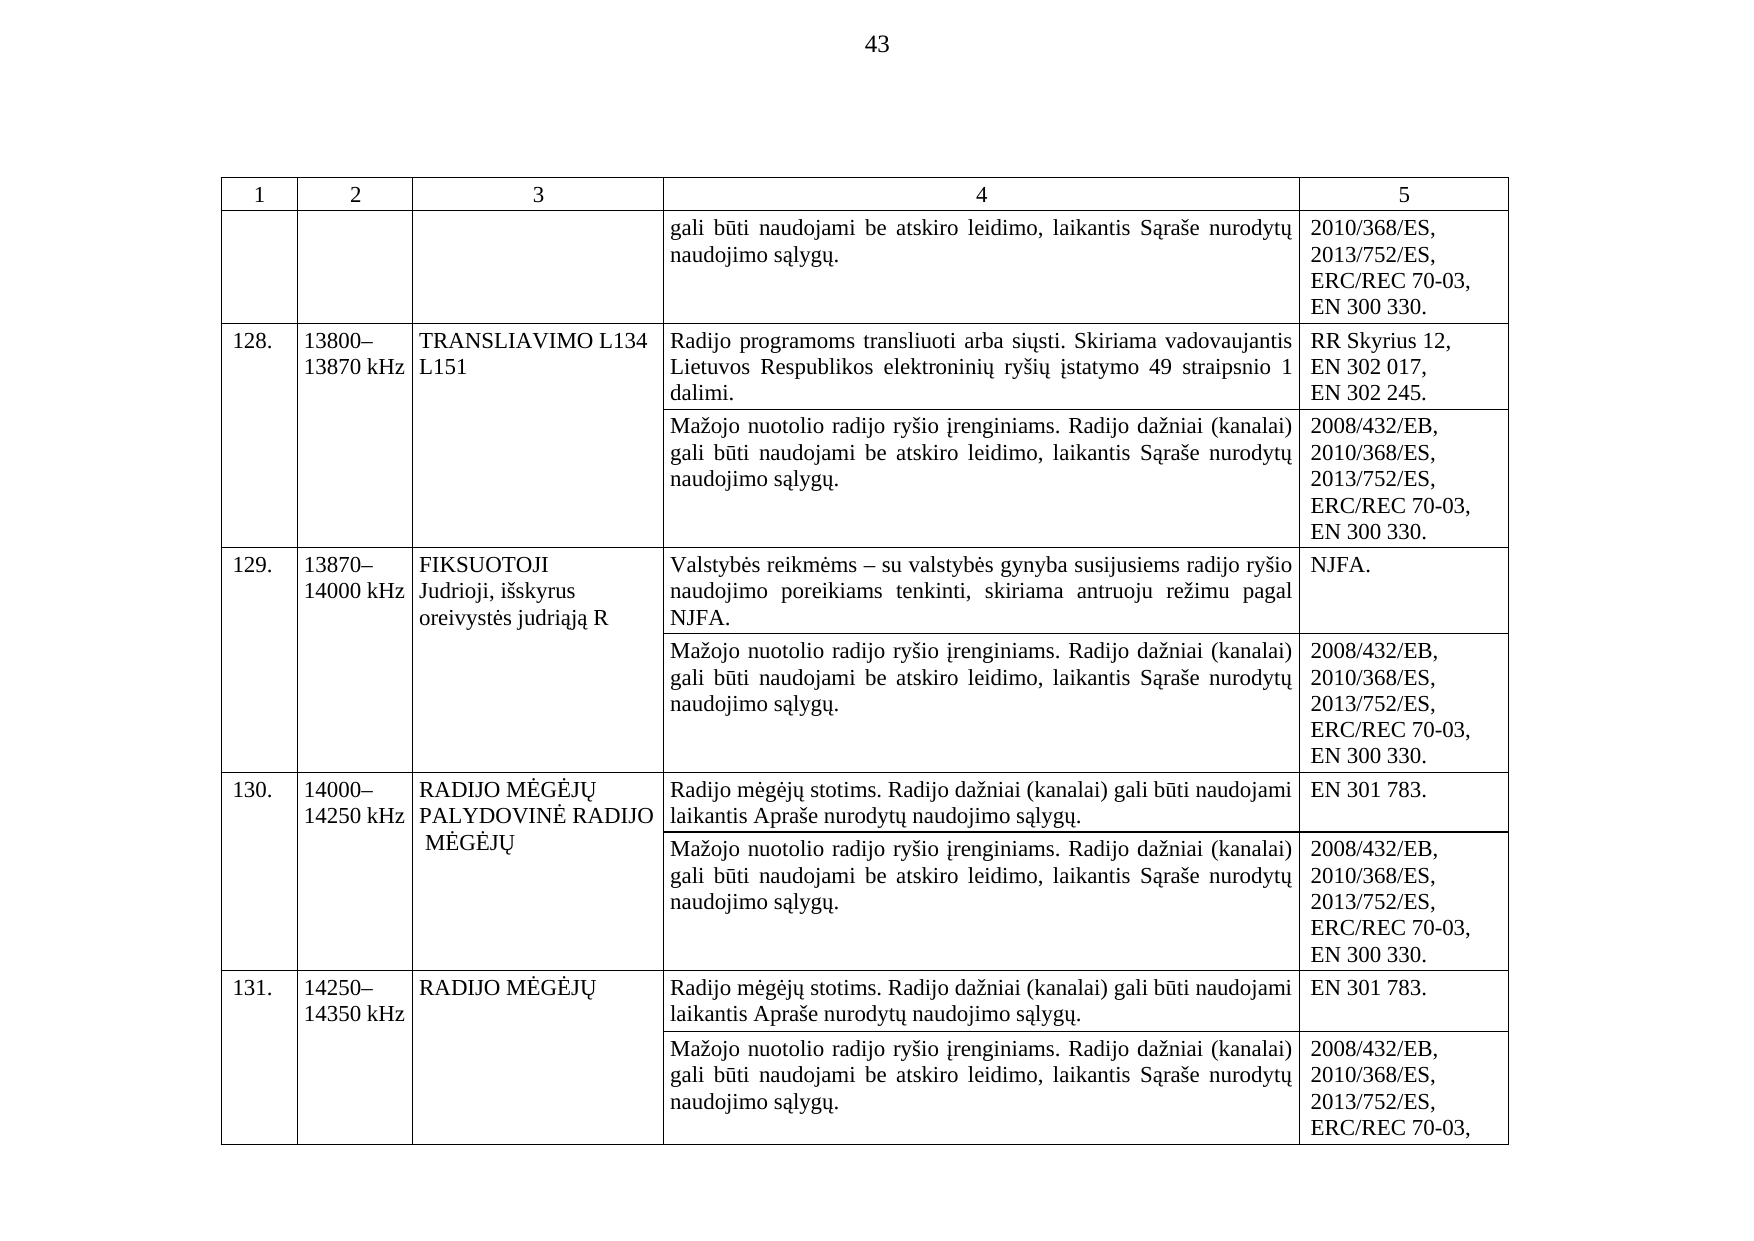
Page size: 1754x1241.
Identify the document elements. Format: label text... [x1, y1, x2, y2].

table_cell Radijo programoms transliuoti arba siųsti. Skiriama vadovaujantis Lietuvos Respublikos elektroninių ryšių įstatymo 49 straipsnio 1 dalimi. [664, 324, 1299, 409]
table_cell 14000–14250 kHz [298, 773, 412, 970]
table_cell Valstybės reikmėms – su valstybės gynyba susijusiems radijo ryšio naudojimo poreikiams tenkinti, skiriama antruoju režimu pagal NJFA. [664, 548, 1299, 633]
table_header 1 [222, 178, 297, 210]
table_cell [222, 211, 297, 323]
table_cell EN 301 783. [1300, 773, 1508, 831]
table_cell 128. [222, 324, 297, 547]
table_header 5 [1300, 178, 1508, 210]
table_cell TRANSLIAVIMO L134 L151 [413, 324, 663, 547]
table_cell 13800–13870 kHz [298, 324, 412, 547]
table_header 2 [298, 178, 412, 210]
table_cell Mažojo nuotolio radijo ryšio įrenginiams. Radijo dažniai (kanalai) gali būti naudojami be atskiro leidimo, laikantis Sąraše nurodytų naudojimo sąlygų. [664, 833, 1299, 970]
table_cell 2008/432/EB, 2010/368/ES, 2013/752/ES, ERC/REC 70-03, [1300, 1032, 1508, 1143]
table_cell [298, 211, 412, 323]
table_cell FIKSUOTOJI Judrioji, išskyrus oreivystės judriąją R [413, 548, 663, 772]
table_header 3 [413, 178, 663, 210]
table_cell RR Skyrius 12, EN 302 017, EN 302 245. [1300, 324, 1508, 409]
table_cell gali būti naudojami be atskiro leidimo, laikantis Sąraše nurodytų naudojimo sąlygų. [664, 211, 1299, 323]
table_cell 14250–14350 kHz [298, 971, 412, 1143]
table_cell 2008/432/EB, 2010/368/ES, 2013/752/ES, ERC/REC 70-03, EN 300 330. [1300, 410, 1508, 547]
table_cell Mažojo nuotolio radijo ryšio įrenginiams. Radijo dažniai (kanalai) gali būti naudojami be atskiro leidimo, laikantis Sąraše nurodytų naudojimo sąlygų. [664, 410, 1299, 547]
table_cell Radijo mėgėjų stotims. Radijo dažniai (kanalai) gali būti naudojami laikantis Apraše nurodytų naudojimo sąlygų. [664, 971, 1299, 1031]
table_cell 2008/432/EB, 2010/368/ES, 2013/752/ES, ERC/REC 70-03, EN 300 330. [1300, 634, 1508, 772]
table_cell Mažojo nuotolio radijo ryšio įrenginiams. Radijo dažniai (kanalai) gali būti naudojami be atskiro leidimo, laikantis Sąraše nurodytų naudojimo sąlygų. [664, 1032, 1299, 1143]
table_cell RADIJO MĖGĖJŲ [413, 971, 663, 1143]
table_cell 13870–14000 kHz [298, 548, 412, 772]
table_cell EN 301 783. [1300, 971, 1508, 1031]
table_cell 130. [222, 773, 297, 970]
table_cell 129. [222, 548, 297, 772]
table_cell 131. [222, 971, 297, 1143]
table_cell RADIJO MĖGĖJŲ PALYDOVINĖ RADIJO MĖGĖJŲ [413, 773, 663, 970]
table_cell [413, 211, 663, 323]
table_cell Mažojo nuotolio radijo ryšio įrenginiams. Radijo dažniai (kanalai) gali būti naudojami be atskiro leidimo, laikantis Sąraše nurodytų naudojimo sąlygų. [664, 634, 1299, 772]
table_cell 2008/432/EB, 2010/368/ES, 2013/752/ES, ERC/REC 70-03, EN 300 330. [1300, 833, 1508, 970]
table_header 4 [664, 178, 1299, 210]
table_cell NJFA. [1300, 548, 1508, 633]
table_cell Radijo mėgėjų stotims. Radijo dažniai (kanalai) gali būti naudojami laikantis Apraše nurodytų naudojimo sąlygų. [664, 773, 1299, 831]
table_cell 2010/368/ES, 2013/752/ES, ERC/REC 70-03, EN 300 330. [1300, 211, 1508, 323]
